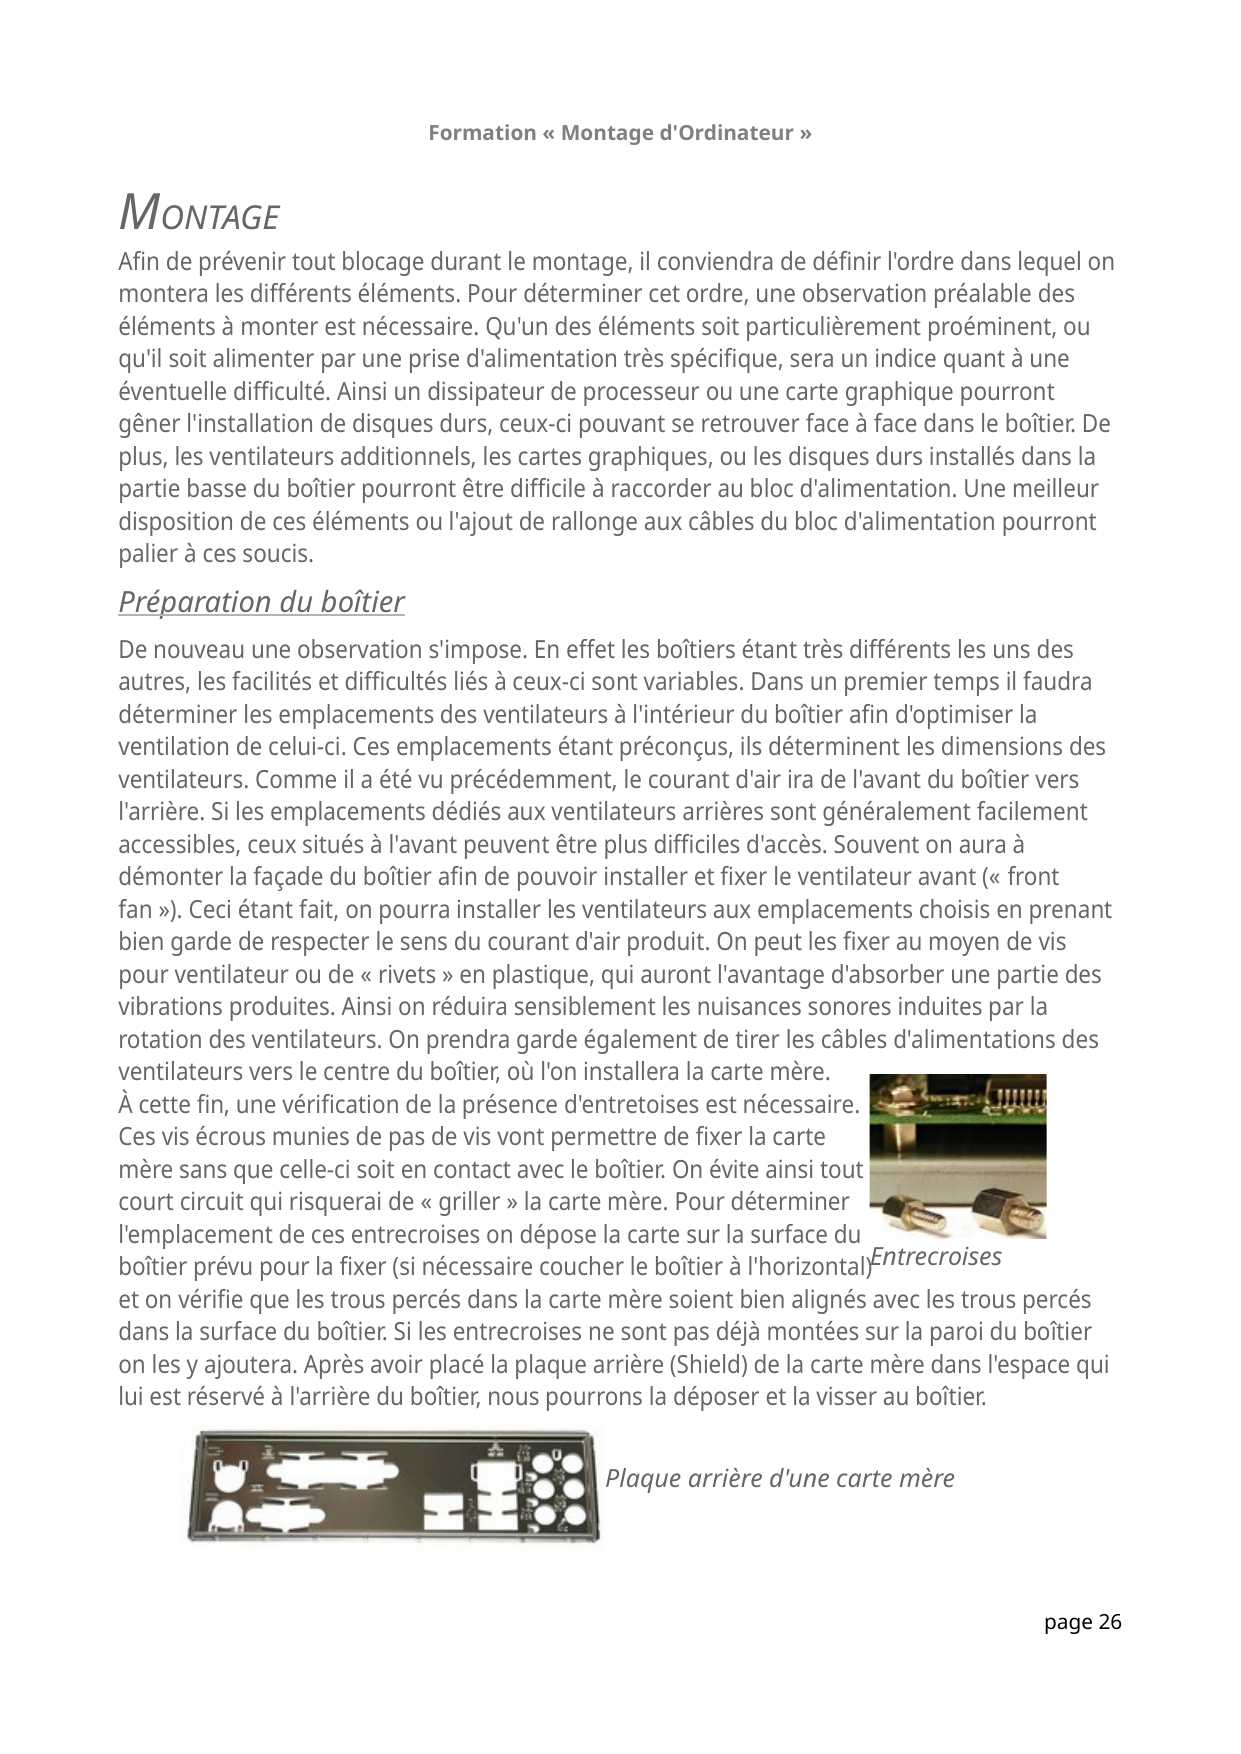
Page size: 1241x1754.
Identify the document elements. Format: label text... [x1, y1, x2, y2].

text Plaque arrière d'une carte mère [605, 1461, 1028, 1495]
text Afin de prévenir tout blocage durant le montage, il conviendra de définir l'ordre dans lequel on montera les différents éléments. Pour déterminer cet ordre, une observation préalable des éléments à monter est nécessaire. Qu'un des éléments soit particulièrement proéminent, ou qu'il soit alimenter par une prise d'alimentation très spécifique, sera un indice quant à une éventuelle difficulté. Ainsi un dissipateur de processeur ou une carte graphique pourront gêner l'installation de disques durs, ceux-ci pouvant se retrouver face à face dans le boîtier. De plus, les ventilateurs additionnels, les cartes graphiques, ou les disques durs installés dans la partie basse du boîtier pourront être difficile à raccorder au bloc d'alimentation. Une meilleur disposition de ces éléments ou l'ajout de rallonge aux câbles du bloc d'alimentation pourront palier à ces soucis. [118, 244, 1122, 569]
text [1047, 1120, 1122, 1152]
text court circuit qui risquerai de « griller » la carte mère. Pour déterminer [118, 1185, 869, 1217]
text [1047, 1217, 1122, 1250]
text Entrecroises [869, 1239, 1047, 1272]
text [1047, 1087, 1122, 1120]
text À cette fin, une vérification de la présence d'entretoises est nécessaire. [118, 1087, 869, 1120]
text et on vérifie que les trous percés dans la carte mère soient bien alignés avec les trous percés dans la surface du boîtier. Si les entrecroises ne sont pas déjà montées sur la paroi du boîtier on les y ajoutera. Après avoir placé la plaque arrière (Shield) de la carte mère dans l'espace qui lui est réservé à l'arrière du boîtier, nous pourrons la déposer et la visser au boîtier. [118, 1282, 1122, 1412]
text mère sans que celle-ci soit en contact avec le boîtier. On évite ainsi tout [118, 1152, 869, 1185]
subtitle Montage [118, 176, 1122, 244]
text Ces vis écrous munies de pas de vis vont permettre de fixer la carte [118, 1120, 869, 1152]
text [1047, 1152, 1122, 1185]
text De nouveau une observation s'impose. En effet les boîtiers étant très différents les uns des autres, les facilités et difficultés liés à ceux-ci sont variables. Dans un premier temps il faudra déterminer les emplacements des ventilateurs à l'intérieur du boîtier afin d'optimiser la ventilation de celui-ci. Ces emplacements étant préconçus, ils déterminent les dimensions des ventilateurs. Comme il a été vu précédemment, le courant d'air ira de l'avant du boîtier vers l'arrière. Si les emplacements dédiés aux ventilateurs arrières sont généralement facilement accessibles, ceux situés à l'avant peuvent être plus difficiles d'accès. Souvent on aura à démonter la façade du boîtier afin de pouvoir installer et fixer le ventilateur avant (« front fan »). Ceci étant fait, on pourra installer les ventilateurs aux emplacements choisis en prenant bien garde de respecter le sens du courant d'air produit. On peut les fixer au moyen de vis pour ventilateur ou de « rivets » en plastique, qui auront l'avantage d'absorber une partie des vibrations produites. Ainsi on réduira sensiblement les nuisances sonores induites par la rotation des ventilateurs. On prendra garde également de tirer les câbles d'alimentations des ventilateurs vers le centre du boîtier, où l'on installera la carte mère. [118, 632, 1122, 1087]
picture [180, 1425, 605, 1551]
text boîtier prévu pour la fixer (si nécessaire coucher le boîtier à l'horizontal) [118, 1250, 1122, 1282]
text [1047, 1185, 1122, 1217]
subtitle Préparation du boîtier [118, 581, 1122, 621]
picture [869, 1074, 1047, 1239]
text l'emplacement de ces entrecroises on dépose la carte sur la surface du [118, 1217, 869, 1250]
